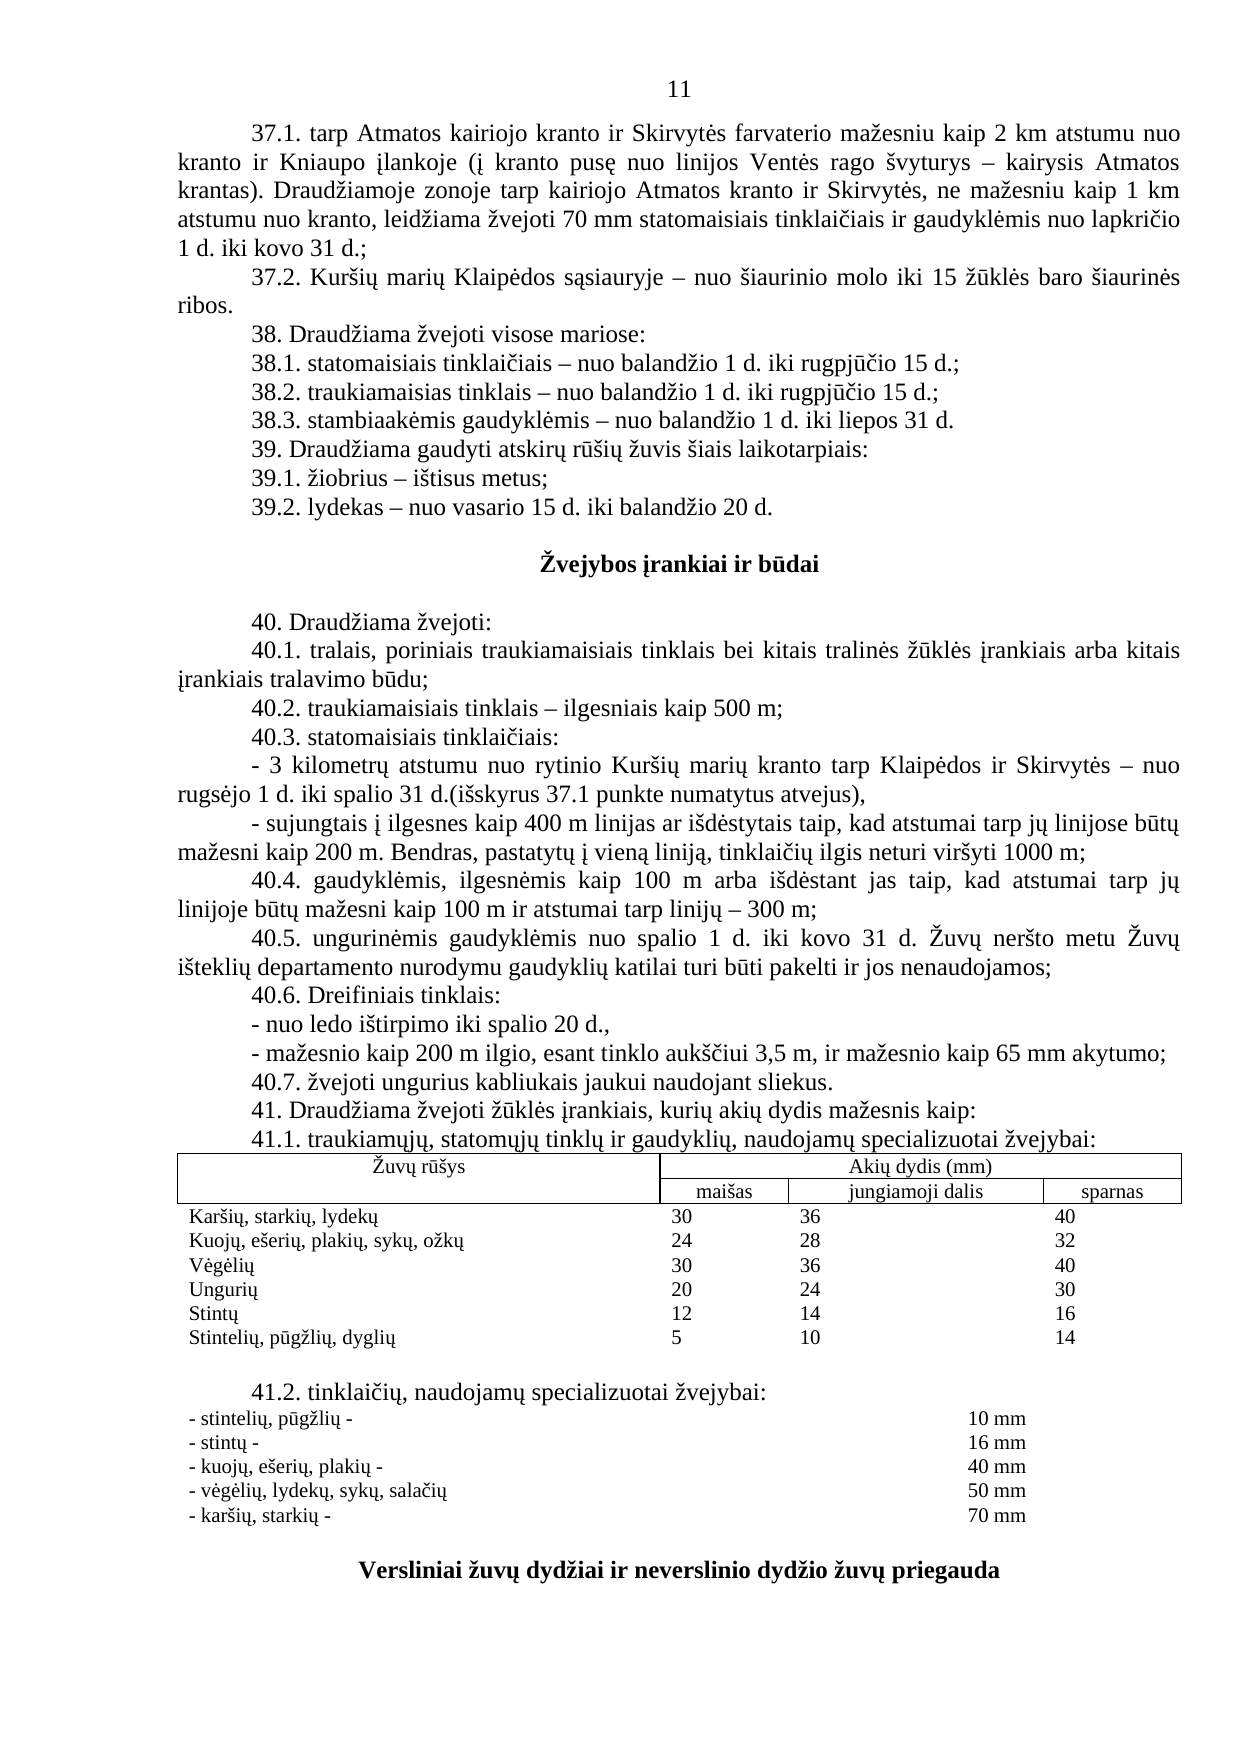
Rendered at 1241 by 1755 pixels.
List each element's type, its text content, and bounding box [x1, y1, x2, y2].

text - sujungtais į ilgesnes kaip 400 m linijas ar išdėstytais taip, kad atstumai tarp jų linijose būtų mažesni kaip 200 m. Bendras, pastatytų į vieną liniją, tinklaičių ilgis neturi viršyti 1000 m; [177, 808, 1181, 866]
table_cell sparnas [1044, 1179, 1181, 1203]
text 38.1. statomaisiais tinklaičiais – nuo balandžio 1 d. iki rugpjūčio 15 d.; [177, 348, 1181, 377]
table_cell Stintų [177, 1301, 660, 1325]
text Žvejybos įrankiai ir būdai [177, 549, 1181, 578]
table_cell 14 [1043, 1325, 1181, 1349]
text 39. Draudžiama gaudyti atskirų rūšių žuvis šiais laikotarpiais: [177, 434, 1181, 463]
text 39.1. žiobrius – ištisus metus; [177, 463, 1181, 492]
table_cell 10 [788, 1325, 1043, 1349]
table_cell 5 [660, 1325, 788, 1349]
table_cell 40 mm [956, 1454, 1181, 1478]
table_cell 40 [1043, 1253, 1181, 1277]
table_cell - stintų - [177, 1430, 956, 1454]
text 39.2. lydekas – nuo vasario 15 d. iki balandžio 20 d. [177, 492, 1181, 521]
table_header Žuvų rūšys [178, 1154, 659, 1203]
table_cell 14 [788, 1301, 1043, 1325]
table_cell jungiamoji dalis [789, 1179, 1043, 1203]
table_cell - vėgėlių, lydekų, sykų, salačių [177, 1479, 956, 1502]
table_header - stintelių, pūgžlių - [177, 1406, 956, 1430]
table_cell 30 [660, 1204, 788, 1228]
text 40.7. žvejoti ungurius kabliukais jaukui naudojant sliekus. [177, 1067, 1181, 1096]
text 37.1. tarp Atmatos kairiojo kranto ir Skirvytės farvaterio mažesniu kaip 2 km atstumu nuo kranto ir Kniaupo įlankoje (į kranto pusę nuo linijos Ventės rago švyturys – kairysis Atmatos krantas). Draudžiamoje zonoje tarp kairiojo Atmatos kranto ir Skirvytės, ne mažesniu kaip 1 km atstumu nuo kranto, leidžiama žvejoti 70 mm statomaisiais tinklaičiais ir gaudyklėmis nuo lapkričio 1 d. iki kovo 31 d.; [177, 118, 1181, 262]
text 40.6. Dreifiniais tinklais: [177, 981, 1181, 1009]
table_cell 50 mm [956, 1479, 1181, 1502]
text - nuo ledo ištirpimo iki spalio 20 d., [177, 1009, 1181, 1038]
table_cell 70 mm [956, 1503, 1181, 1527]
table_cell 16 mm [956, 1430, 1181, 1454]
text 40.2. traukiamaisiais tinklais – ilgesniais kaip 500 m; [177, 693, 1181, 722]
text 40.3. statomaisiais tinklaičiais: [177, 722, 1181, 751]
table_cell Vėgėlių [177, 1253, 660, 1277]
table_cell 36 [788, 1253, 1043, 1277]
text 40.4. gaudyklėmis, ilgesnėmis kaip 100 m arba išdėstant jas taip, kad atstumai tarp jų linijoje būtų mažesni kaip 100 m ir atstumai tarp linijų – 300 m; [177, 866, 1181, 923]
text 38. Draudžiama žvejoti visose mariose: [177, 319, 1181, 348]
text 38.3. stambiaakėmis gaudyklėmis – nuo balandžio 1 d. iki liepos 31 d. [177, 406, 1181, 434]
table_cell maišas [661, 1179, 788, 1203]
text Versliniai žuvų dydžiai ir neverslinio dydžio žuvų priegauda [177, 1555, 1181, 1584]
text 41.2. tinklaičių, naudojamų specializuotai žvejybai: [177, 1377, 1181, 1406]
table_cell Ungurių [177, 1277, 660, 1301]
table_cell 12 [660, 1301, 788, 1325]
text 40.1. tralais, poriniais traukiamaisiais tinklais bei kitais tralinės žūklės įrankiais arba kitais įrankiais tralavimo būdu; [177, 636, 1181, 693]
text 38.2. traukiamaisias tinklais – nuo balandžio 1 d. iki rugpjūčio 15 d.; [177, 377, 1181, 406]
text - mažesnio kaip 200 m ilgio, esant tinklo aukščiui 3,5 m, ir mažesnio kaip 65 mm akytumo; [177, 1038, 1181, 1067]
table_cell 36 [788, 1204, 1043, 1228]
text 40.5. ungurinėmis gaudyklėmis nuo spalio 1 d. iki kovo 31 d. Žuvų neršto metu Žuvų išteklių departamento nurodymu gaudyklių katilai turi būti pakelti ir jos nenaudojamos; [177, 923, 1181, 981]
table_cell 30 [1043, 1277, 1181, 1301]
table_cell - kuojų, ešerių, plakių - [177, 1454, 956, 1478]
table_cell 24 [660, 1229, 788, 1252]
text - 3 kilometrų atstumu nuo rytinio Kuršių marių kranto tarp Klaipėdos ir Skirvytės – nuo rugsėjo 1 d. iki spalio 31 d.(išskyrus 37.1 punkte numatytus atvejus), [177, 751, 1181, 808]
table_cell 30 [660, 1253, 788, 1277]
table_cell Karšių, starkių, lydekų [177, 1204, 660, 1228]
text 41.1. traukiamųjų, statomųjų tinklų ir gaudyklių, naudojamų specializuotai žvejybai: [177, 1124, 1181, 1153]
table_header Akių dydis (mm) [661, 1154, 1181, 1178]
table_cell Kuojų, ešerių, plakių, sykų, ožkų [177, 1229, 660, 1252]
table_cell 40 [1043, 1204, 1181, 1228]
table_cell 20 [660, 1277, 788, 1301]
table_cell 16 [1043, 1301, 1181, 1325]
table_cell 28 [788, 1229, 1043, 1252]
text 40. Draudžiama žvejoti: [177, 607, 1181, 636]
table_cell - karšių, starkių - [177, 1503, 956, 1527]
table_cell 32 [1043, 1229, 1181, 1252]
table_cell Stintelių, pūgžlių, dyglių [177, 1325, 660, 1349]
table_cell 24 [788, 1277, 1043, 1301]
text 37.2. Kuršių marių Klaipėdos sąsiauryje – nuo šiaurinio molo iki 15 žūklės baro šiaurinės ribos. [177, 262, 1181, 319]
text 41. Draudžiama žvejoti žūklės įrankiais, kurių akių dydis mažesnis kaip: [177, 1096, 1181, 1124]
table_header 10 mm [956, 1406, 1181, 1430]
